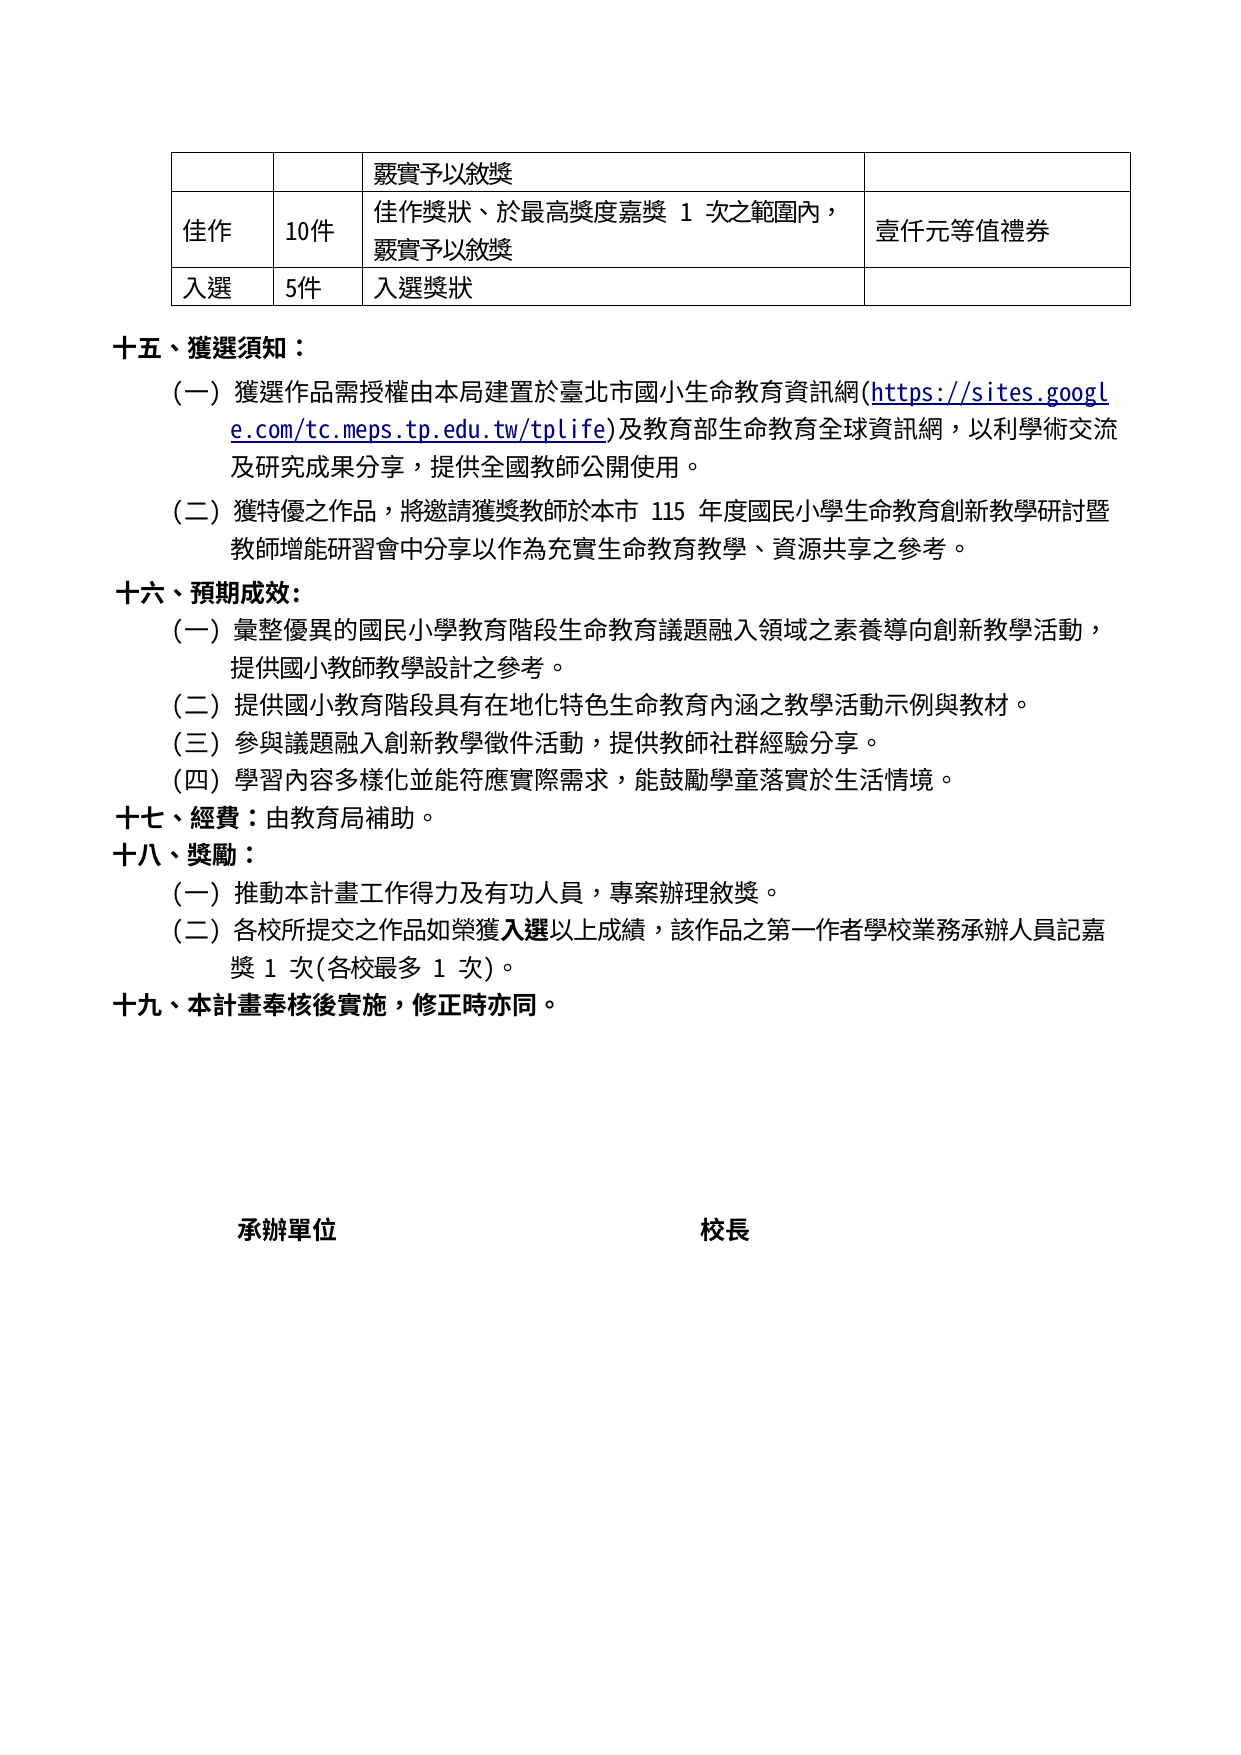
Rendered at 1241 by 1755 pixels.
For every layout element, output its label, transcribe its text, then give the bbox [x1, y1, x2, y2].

table_cell [865, 268, 1130, 305]
table_cell [172, 153, 273, 191]
text (二) 各校所提交之作品如榮獲入選以上成績，該作品之第一作者學校業務承辦人員記嘉獎 1 次(各校最多 1 次)。 [172, 910, 1128, 985]
text 十六、預期成效: [100, 572, 1128, 610]
subtitle 十五、獲選須知： [112, 327, 1145, 365]
subtitle 十九、本計畫奉核後實施，修正時亦同。 [112, 985, 1145, 1022]
table_cell [274, 153, 362, 191]
text (三) 參與議題融入創新教學徵件活動，提供教師社群經驗分享。 [172, 722, 1128, 760]
table_cell 入選獎狀 [363, 268, 864, 305]
subtitle 十八、獎勵： [112, 835, 1145, 872]
text (二) 獲特優之作品，將邀請獲獎教師於本市 115 年度國民小學生命教育創新教學研討暨教師增能研習會中分享以作為充實生命教育教學、資源共享之參考。 [172, 491, 1128, 566]
table_cell [865, 153, 1130, 191]
text (一) 推動本計畫工作得力及有功人員，專案辦理敘獎。 [172, 872, 1145, 910]
table_cell 入選 [172, 268, 273, 305]
text (二) 提供國小教育階段具有在地化特色生命教育內涵之教學活動示例與教材。 [172, 685, 1128, 722]
subtitle 承辦單位 校長 [112, 1210, 1145, 1247]
table_cell 佳作 [172, 192, 273, 267]
table_cell 10件 [274, 192, 362, 267]
table_cell 佳作獎狀、於最高獎度嘉獎 1 次之範圍內，覈實予以敘獎 [363, 192, 864, 267]
text (一) 獲選作品需授權由本局建置於臺北市國小生命教育資訊網(https://sites.google.com/tc.meps.tp.edu.tw/tplife)及教育部生命教育全球資訊網，以利學術交流及研究成果分享，提供全國教師公開使用。 [172, 371, 1118, 484]
table_cell 覈實予以敘獎 [363, 153, 864, 191]
table_cell 5件 [274, 268, 362, 305]
text (一) 彙整優異的國民小學教育階段生命教育議題融入領域之素養導向創新教學活動，提供國小教師教學設計之參考。 [172, 610, 1128, 685]
table_cell 壹仟元等值禮券 [865, 192, 1130, 267]
text (四) 學習內容多樣化並能符應實際需求，能鼓勵學童落實於生活情境。 [172, 760, 1128, 797]
text 十七、經費：由教育局補助。 [100, 797, 971, 835]
